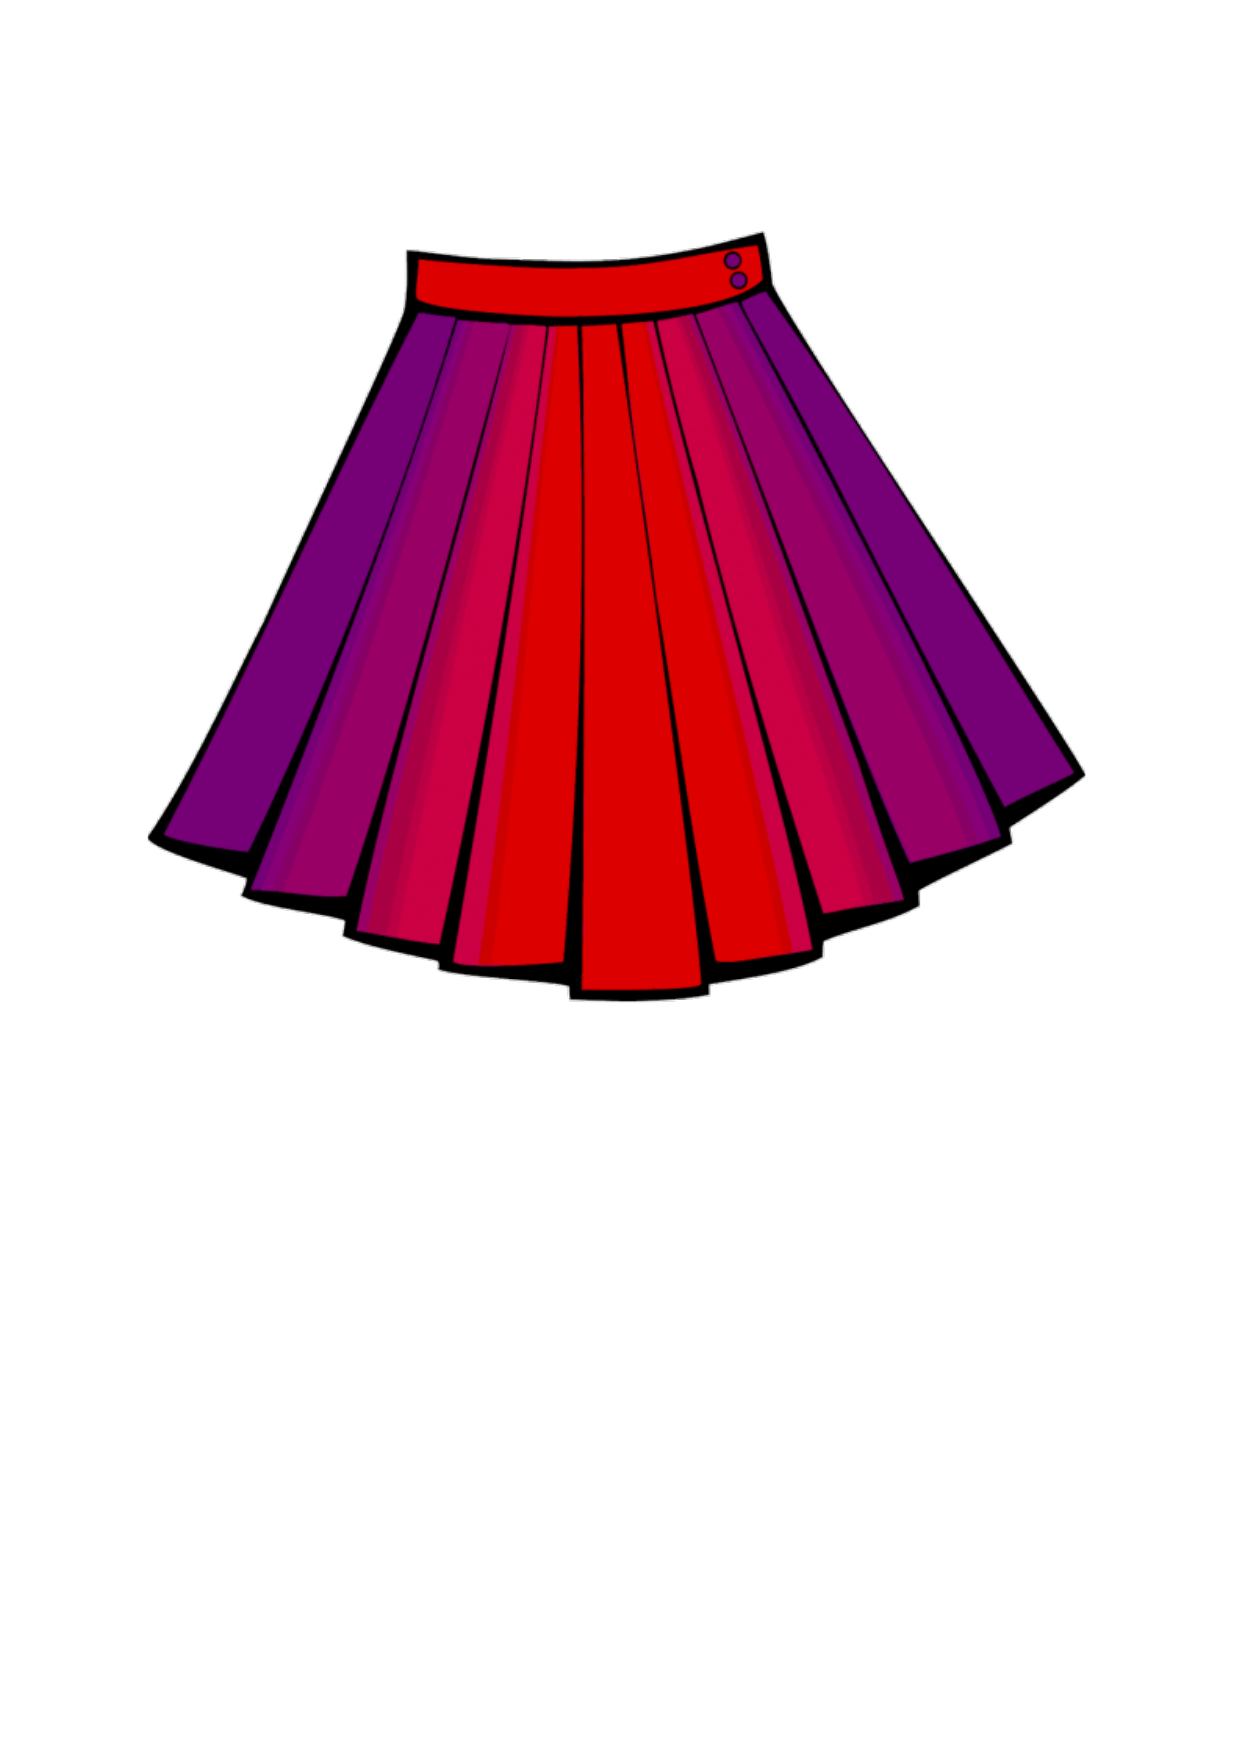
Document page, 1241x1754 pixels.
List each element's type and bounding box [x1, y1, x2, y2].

picture [147, 147, 1086, 1086]
